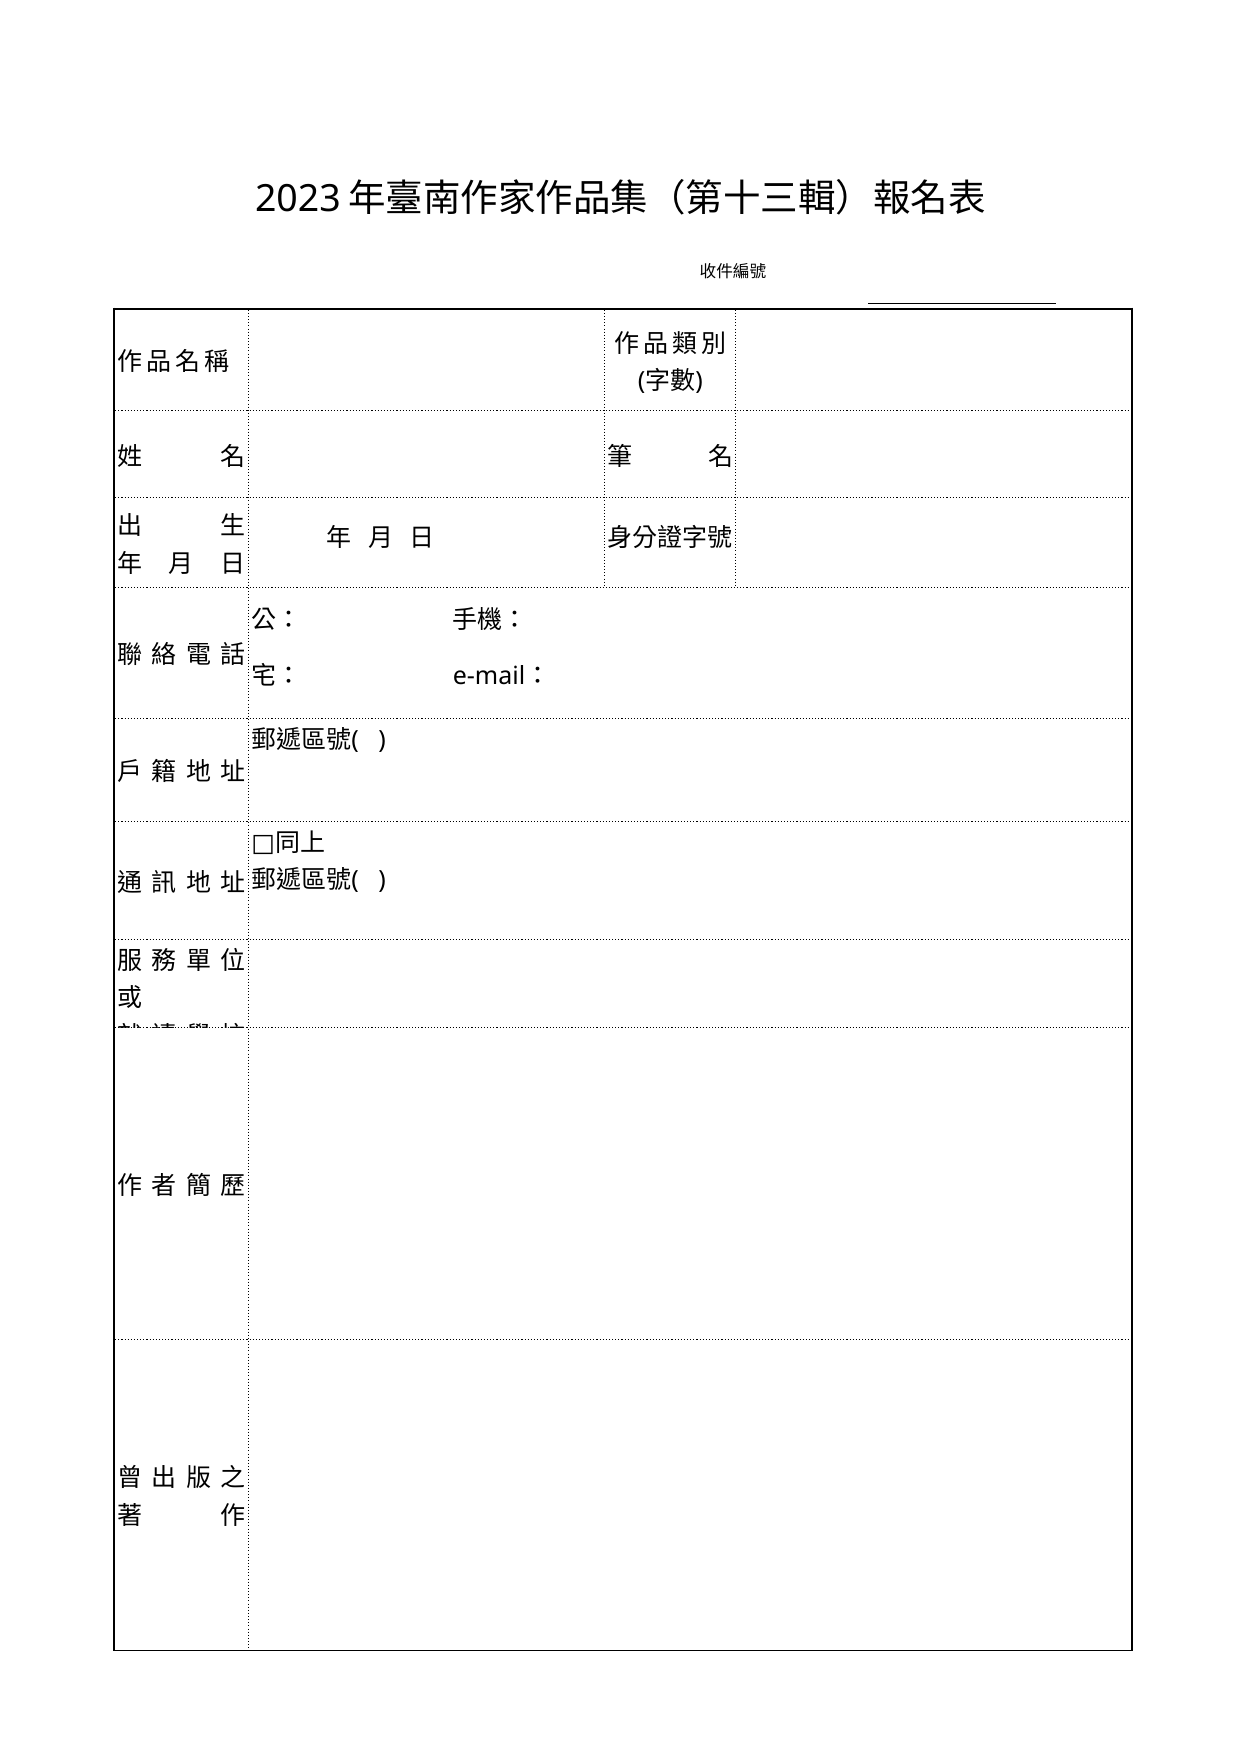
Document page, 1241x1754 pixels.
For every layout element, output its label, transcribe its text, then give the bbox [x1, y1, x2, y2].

table_cell 姓名 [115, 410, 248, 497]
table_header 作品名稱 [115, 310, 248, 410]
text 收件編號 [118, 251, 1122, 289]
table_cell [736, 497, 1131, 587]
table_cell 作者簡歷 [115, 1027, 248, 1338]
table_cell 服務單位 或 就讀學校 [115, 939, 248, 1027]
table_header [736, 310, 1131, 410]
table_cell 通訊地址 [115, 821, 248, 939]
table_cell [248, 939, 1131, 1027]
table_cell [248, 410, 604, 497]
table_cell 戶籍地址 [115, 718, 248, 821]
table_header [248, 310, 604, 410]
table_cell [248, 1027, 1131, 1338]
table_cell 聯絡電話 [115, 587, 248, 718]
table_cell [736, 410, 1131, 497]
text 2023年臺南作家作品集（第十三輯）報名表 [118, 158, 1122, 233]
table_cell 年 月 日 [248, 497, 604, 587]
table_header 作品類別 (字數) [605, 310, 736, 410]
table_cell □同上 郵遞區號( ) [248, 821, 1131, 939]
table_cell 出生 年月日 [115, 497, 248, 587]
table_cell 身分證字號 [605, 497, 736, 587]
table_cell 郵遞區號( ) [248, 718, 1131, 821]
table_cell 公： 手機： 宅： e-mail： [248, 587, 1131, 718]
table_cell 曾出版之 著作 [115, 1339, 248, 1650]
table_cell 筆名 [605, 410, 736, 497]
table_cell [248, 1339, 1131, 1650]
